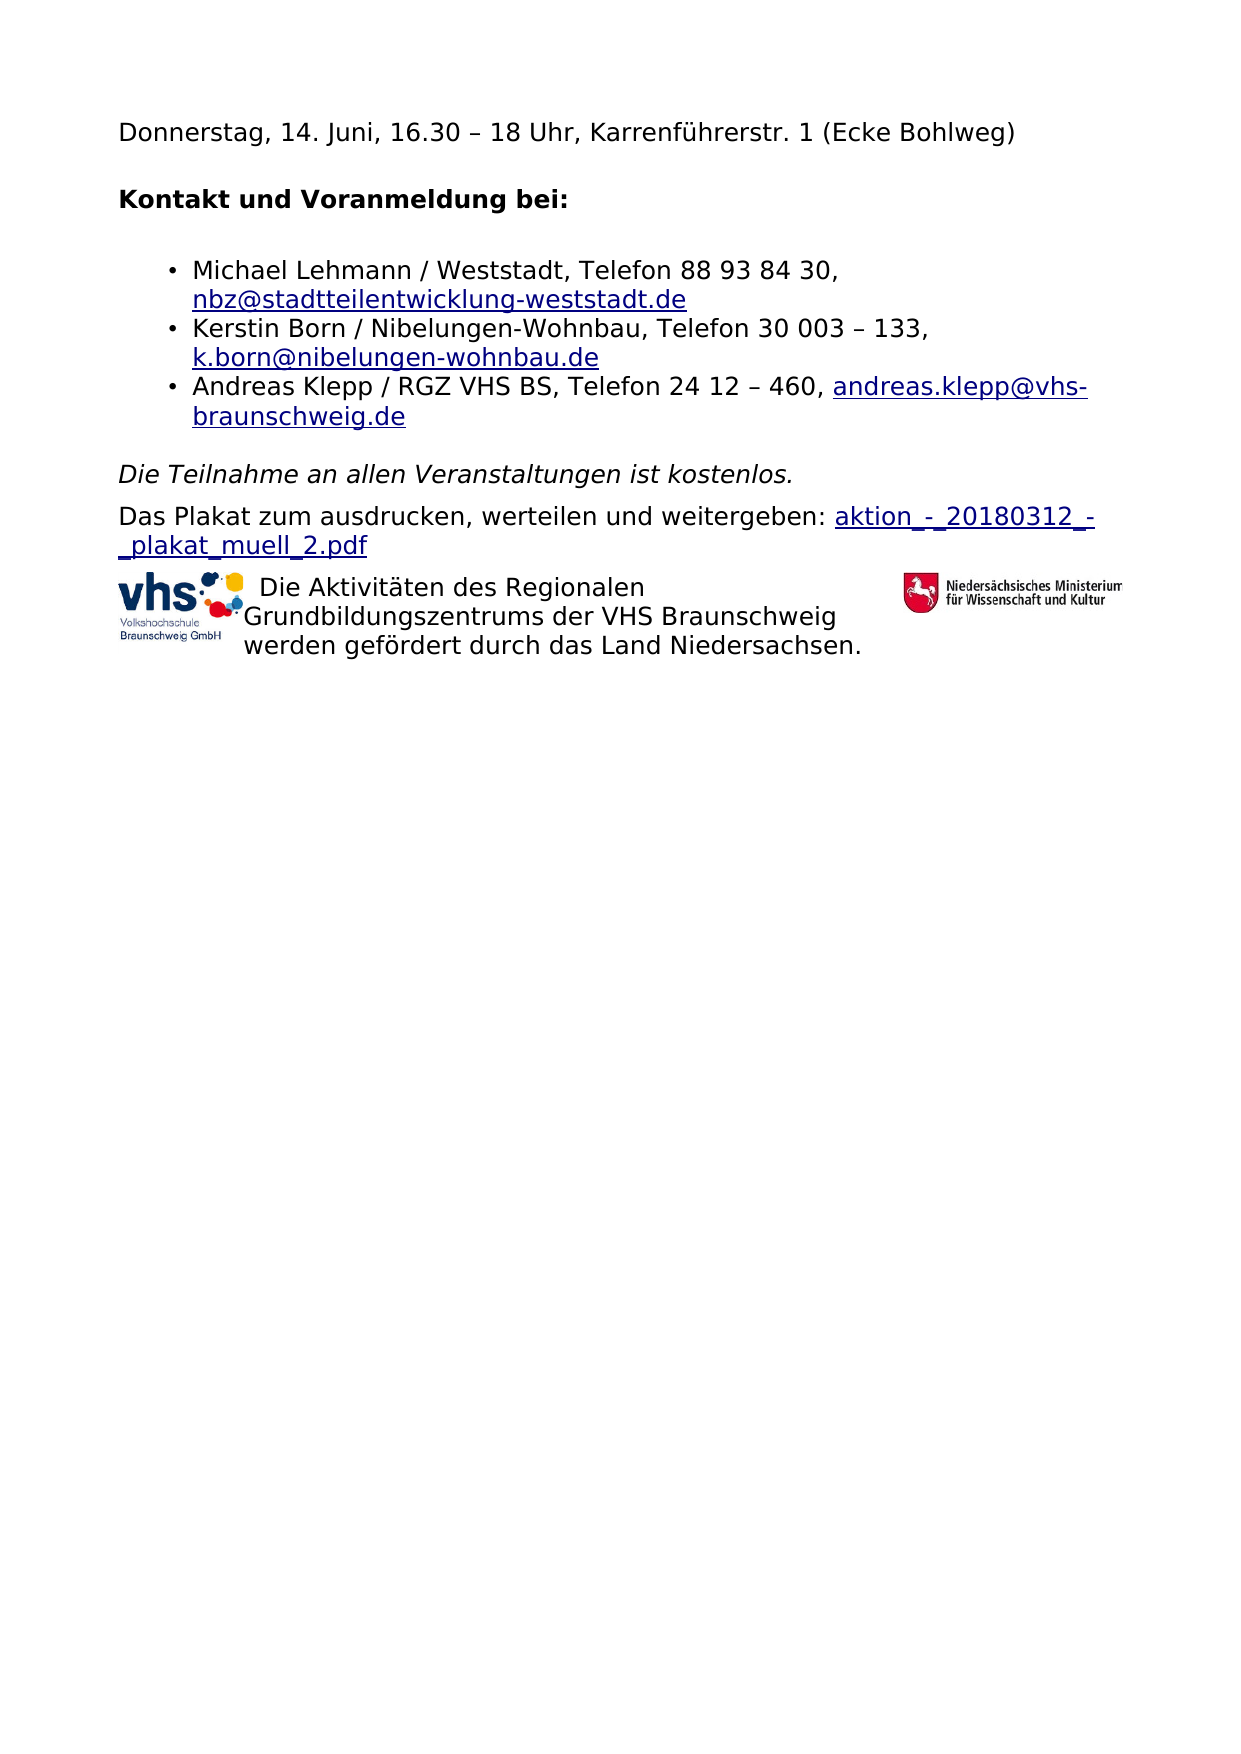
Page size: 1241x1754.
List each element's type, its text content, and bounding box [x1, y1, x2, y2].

list Andreas Klepp / RGZ VHS BS, Telefon 24 12 – 460, andreas.klepp@vhs-braunschweig.de [177, 373, 1122, 431]
picture [903, 572, 1123, 613]
list Michael Lehmann / Weststadt, Telefon 88 93 84 30, nbz@stadtteilentwicklung-weststadt.de [177, 256, 1122, 314]
text Die Aktivitäten des Regionalen Grundbildungszentrums der VHS Braunschweig werden gefördert durch das Land Niedersachsen. [118, 573, 1122, 660]
text Das Plakat zum ausdrucken, werteilen und weitergeben: aktion_-_20180312_-_plakat_muell_2.pdf [118, 502, 1122, 560]
subtitle Kontakt und Voranmeldung bei: [118, 185, 1122, 214]
picture [118, 572, 244, 654]
list Kerstin Born / Nibelungen-Wohnbau, Telefon 30 003 – 133, k.born@nibelungen-wohnbau.de [177, 314, 1122, 373]
text Donnerstag, 14. Juni, 16.30 – 18 Uhr, Karrenführerstr. 1 (Ecke Bohlweg) [118, 118, 1122, 147]
text Die Teilnahme an allen Veranstaltungen ist kostenlos. [118, 460, 1122, 489]
